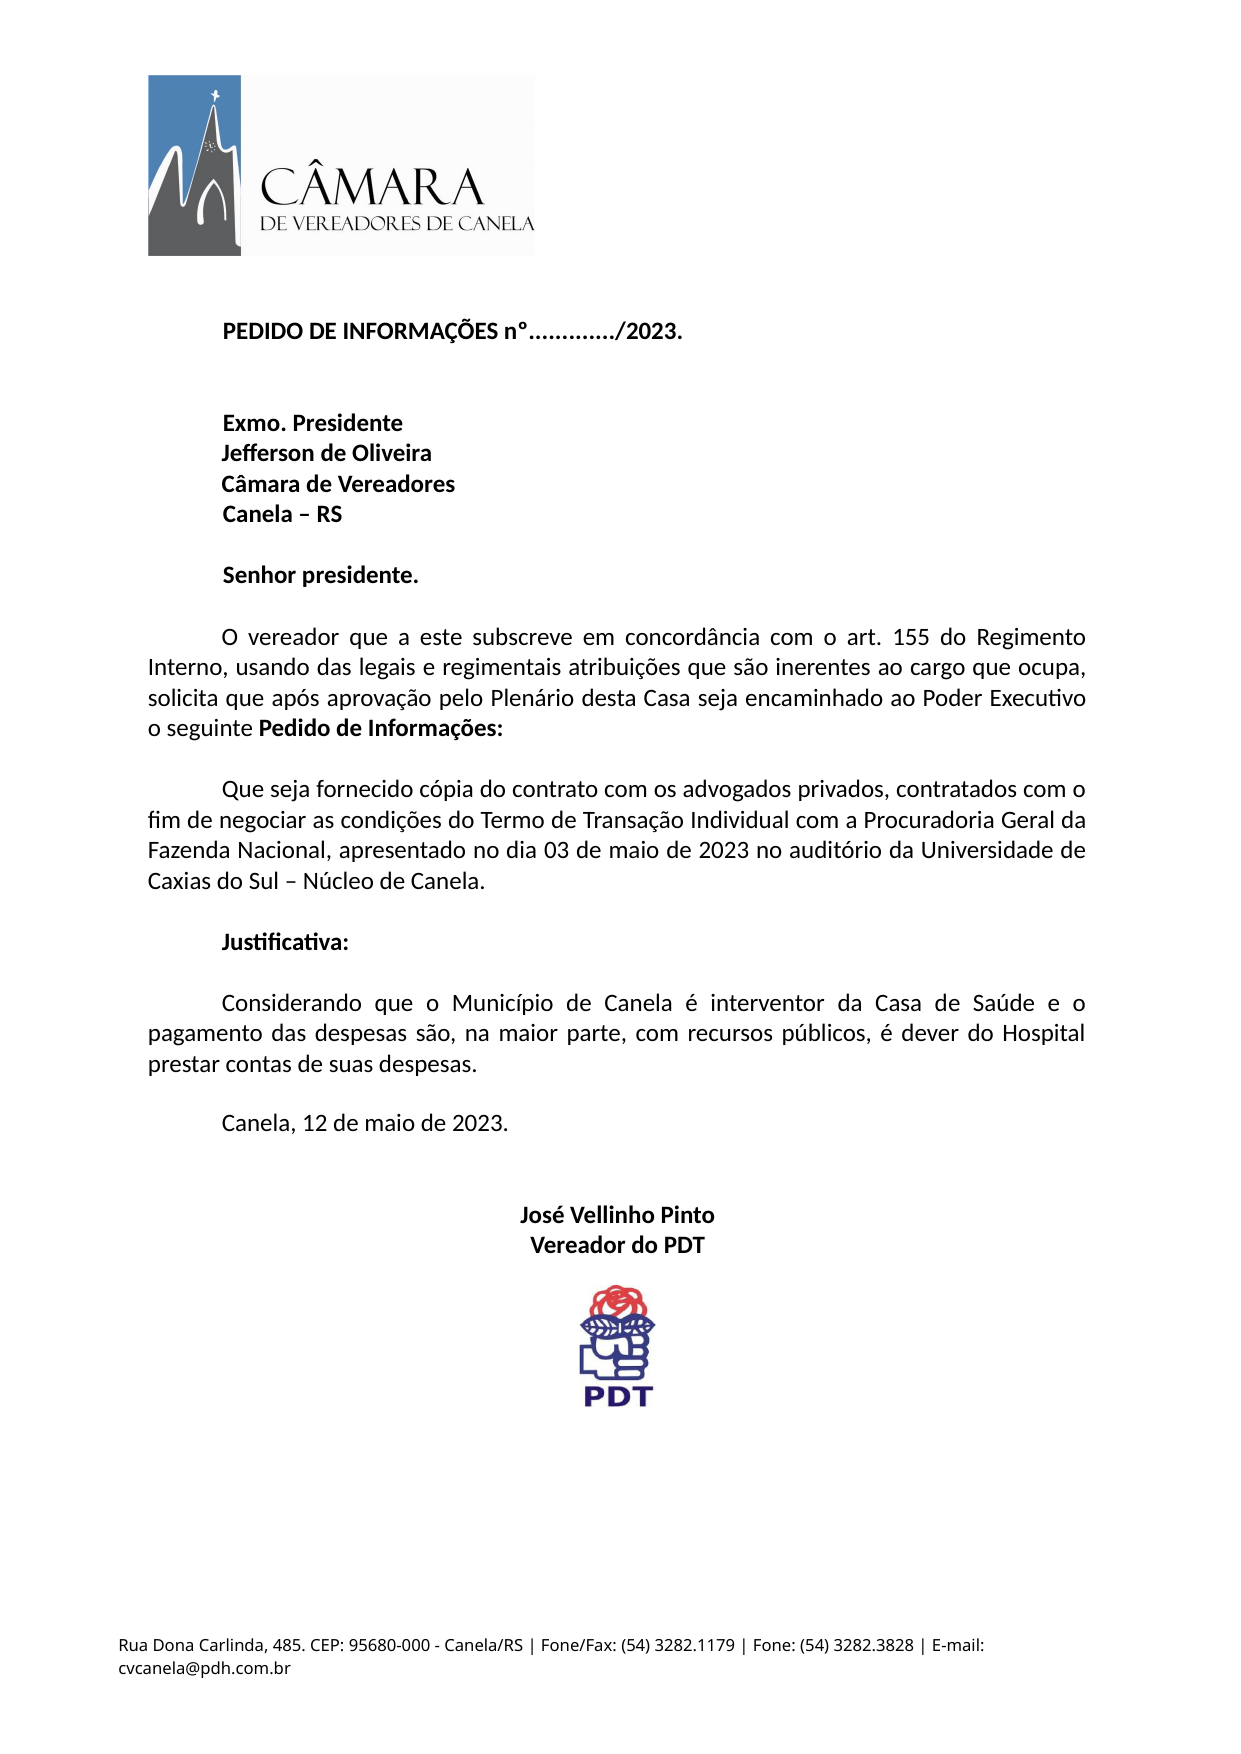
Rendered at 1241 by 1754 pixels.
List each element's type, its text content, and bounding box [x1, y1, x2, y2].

text O vereador que a este subscreve em concordância com o art. 155 do Regimento Interno, usando das legais e regimentais atribuições que são inerentes ao cargo que ocupa, solicita que após aprovação pelo Plenário desta Casa seja encaminhado ao Poder Executivo o seguinte Pedido de Informações: [148, 621, 1087, 743]
text PEDIDO DE INFORMAÇÕES nº............./2023. [148, 315, 1087, 346]
text Senhor presidente. [148, 559, 1087, 590]
text Canela – RS [148, 498, 1087, 529]
text Vereador do PDT [148, 1229, 1087, 1260]
text Jefferson de Oliveira [148, 437, 1087, 468]
text Câmara de Vereadores [148, 468, 1087, 498]
text Canela, 12 de maio de 2023. [148, 1107, 1087, 1138]
text Justificativa: Considerando que o Município de Canela é interventor da Casa de Saúde e o pagamento das despesas são, na maior parte, com recursos públicos, é dever do Hospital prestar contas de suas despesas. [148, 895, 1087, 1078]
text Exmo. Presidente [148, 407, 1087, 437]
text Que seja fornecido cópia do contrato com os advogados privados, contratados com o fim de negociar as condições do Termo de Transação Individual com a Procuradoria Geral da Fazenda Nacional, apresentado no dia 03 de maio de 2023 no auditório da Universidade de Caxias do Sul – Núcleo de Canela. [148, 773, 1087, 895]
picture [579, 1285, 656, 1412]
picture [147, 75, 535, 256]
text José Vellinho Pinto [148, 1199, 1087, 1229]
